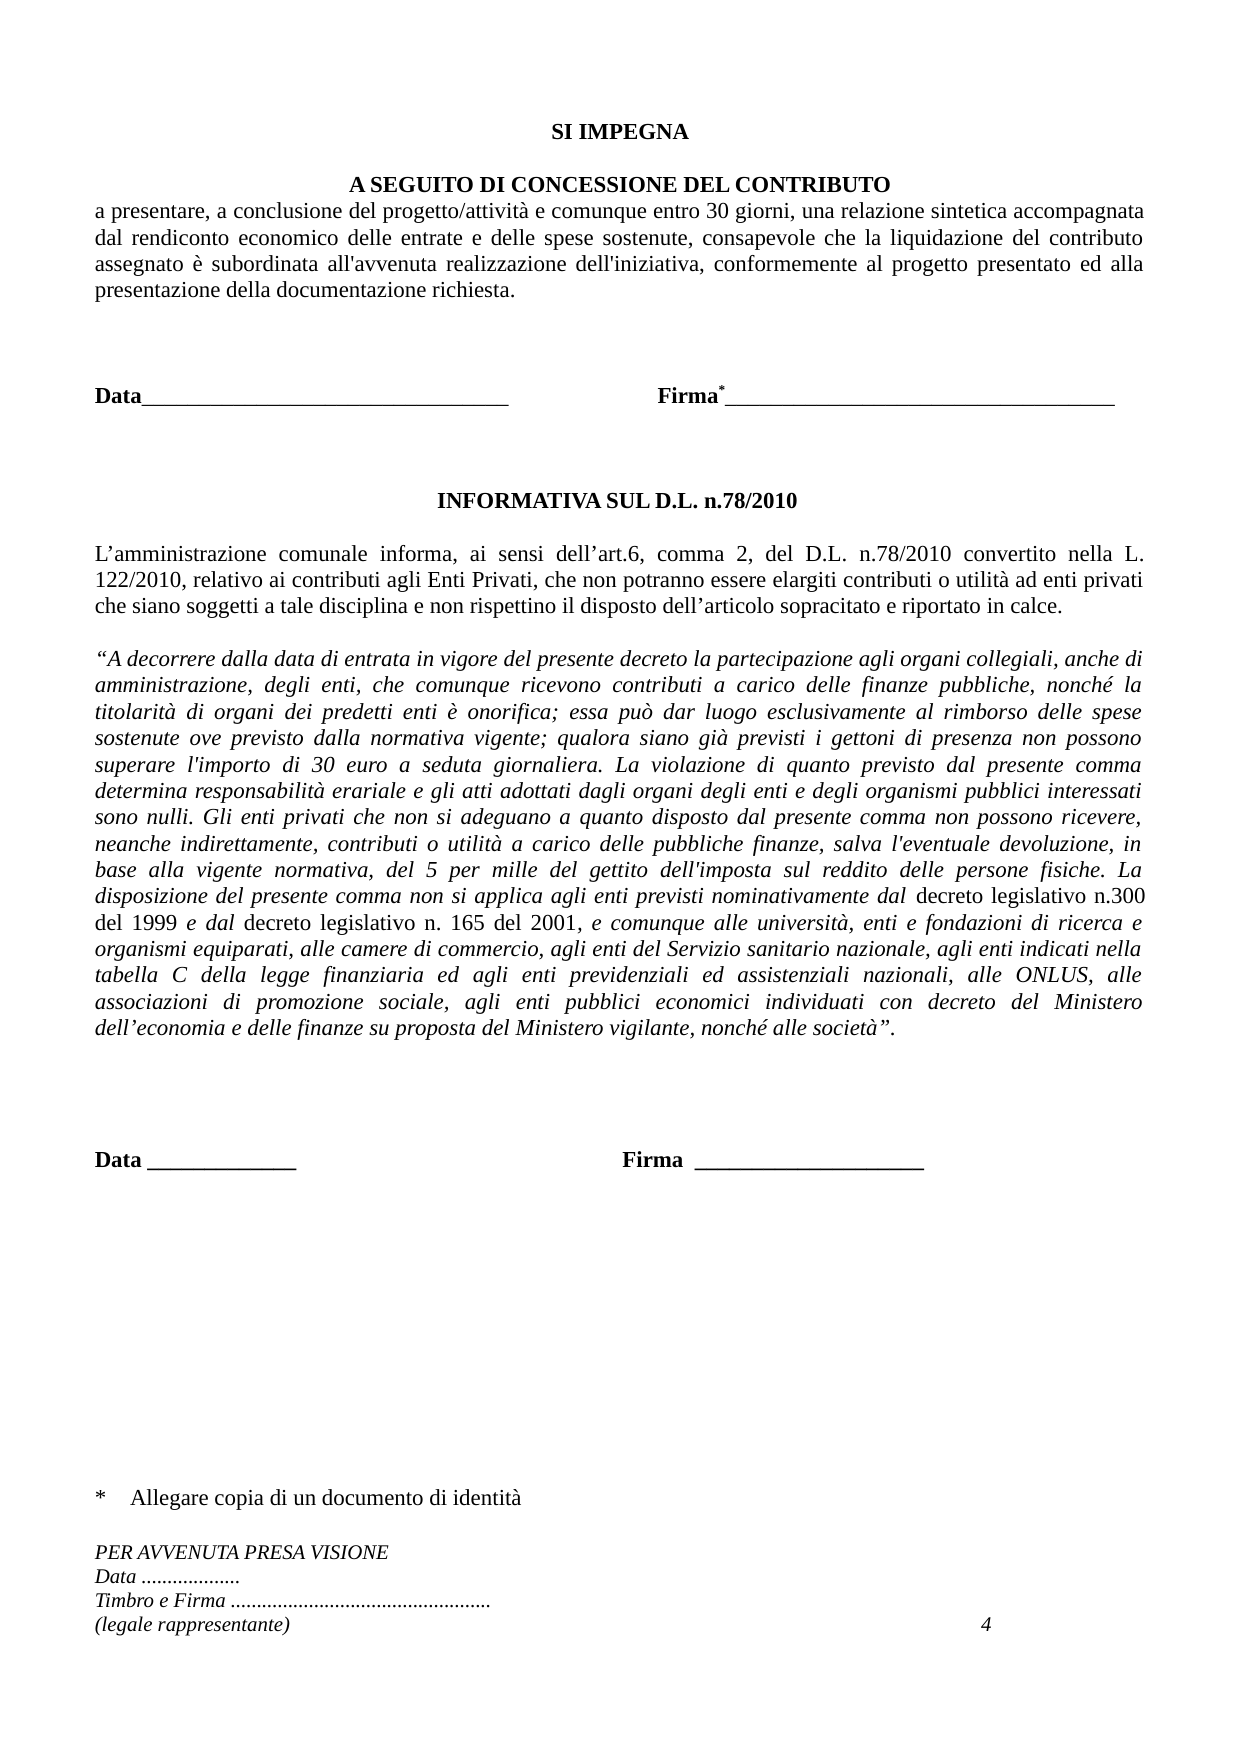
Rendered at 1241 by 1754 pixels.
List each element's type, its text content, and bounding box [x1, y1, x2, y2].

text Data _____________ Firma ____________________ [94, 1146, 1146, 1172]
text INFORMATIVA SUL D.L. n.78/2010 [94, 487, 1146, 513]
text L’amministrazione comunale informa, ai sensi dell’art.6, comma 2, del D.L. n.78/2010 convertito nella L. 122/2010, relativo ai contributi agli Enti Privati, che non potranno essere elargiti contributi o utilità ad enti privati che siano soggetti a tale disciplina e non rispettino il disposto dell’articolo sopracitato e riportato in calce. [94, 540, 1146, 619]
text a presentare, a conclusione del progetto/attività e comunque entro 30 giorni, una relazione sintetica accompagnata dal rendiconto economico delle entrate e delle spese sostenute, consapevole che la liquidazione del contributo assegnato è subordinata all'avvenuta realizzazione dell'iniziativa, conformemente al progetto presentato ed alla presentazione della documentazione richiesta. [94, 197, 1146, 303]
text “A decorrere dalla data di entrata in vigore del presente decreto la partecipazione agli organi collegiali, anche di amministrazione, degli enti, che comunque ricevono contributi a carico delle finanze pubbliche, nonché la titolarità di organi dei predetti enti è onorifica; essa può dar luogo esclusivamente al rimborso delle spese sostenute ove previsto dalla normativa vigente; qualora siano già previsti i gettoni di presenza non possono superare l'importo di 30 euro a seduta giornaliera. La violazione di quanto previsto dal presente comma determina responsabilità erariale e gli atti adottati dagli organi degli enti e degli organismi pubblici interessati sono nulli. Gli enti privati che non si adeguano a quanto disposto dal presente comma non possono ricevere, neanche indirettamente, contributi o utilità a carico delle pubbliche finanze, salva l'eventuale devoluzione, in base alla vigente normativa, del 5 per mille del gettito dell'imposta sul reddito delle persone fisiche. La disposizione del presente comma non si applica agli enti previsti nominativamente dal decreto legislativo n.300 del 1999 e dal decreto legislativo n. 165 del 2001, e comunque alle università, enti e fondazioni di ricerca e organismi equiparati, alle camere di commercio, agli enti del Servizio sanitario nazionale, agli enti indicati nella tabella C della legge finanziaria ed agli enti previdenziali ed assistenziali nazionali, alle ONLUS, alle associazioni di promozione sociale, agli enti pubblici economici individuati con decreto del Ministero dell’economia e delle finanze su proposta del Ministero vigilante, nonché alle società”. [94, 645, 1146, 1041]
text SI IMPEGNA [94, 118, 1146, 144]
text Data________________________________ Firma__________________________________ [94, 382, 1146, 408]
text A SEGUITO DI CONCESSIONE DEL CONTRIBUTO [94, 171, 1146, 197]
text Allegare copia di un documento di identità [94, 1484, 1146, 1510]
